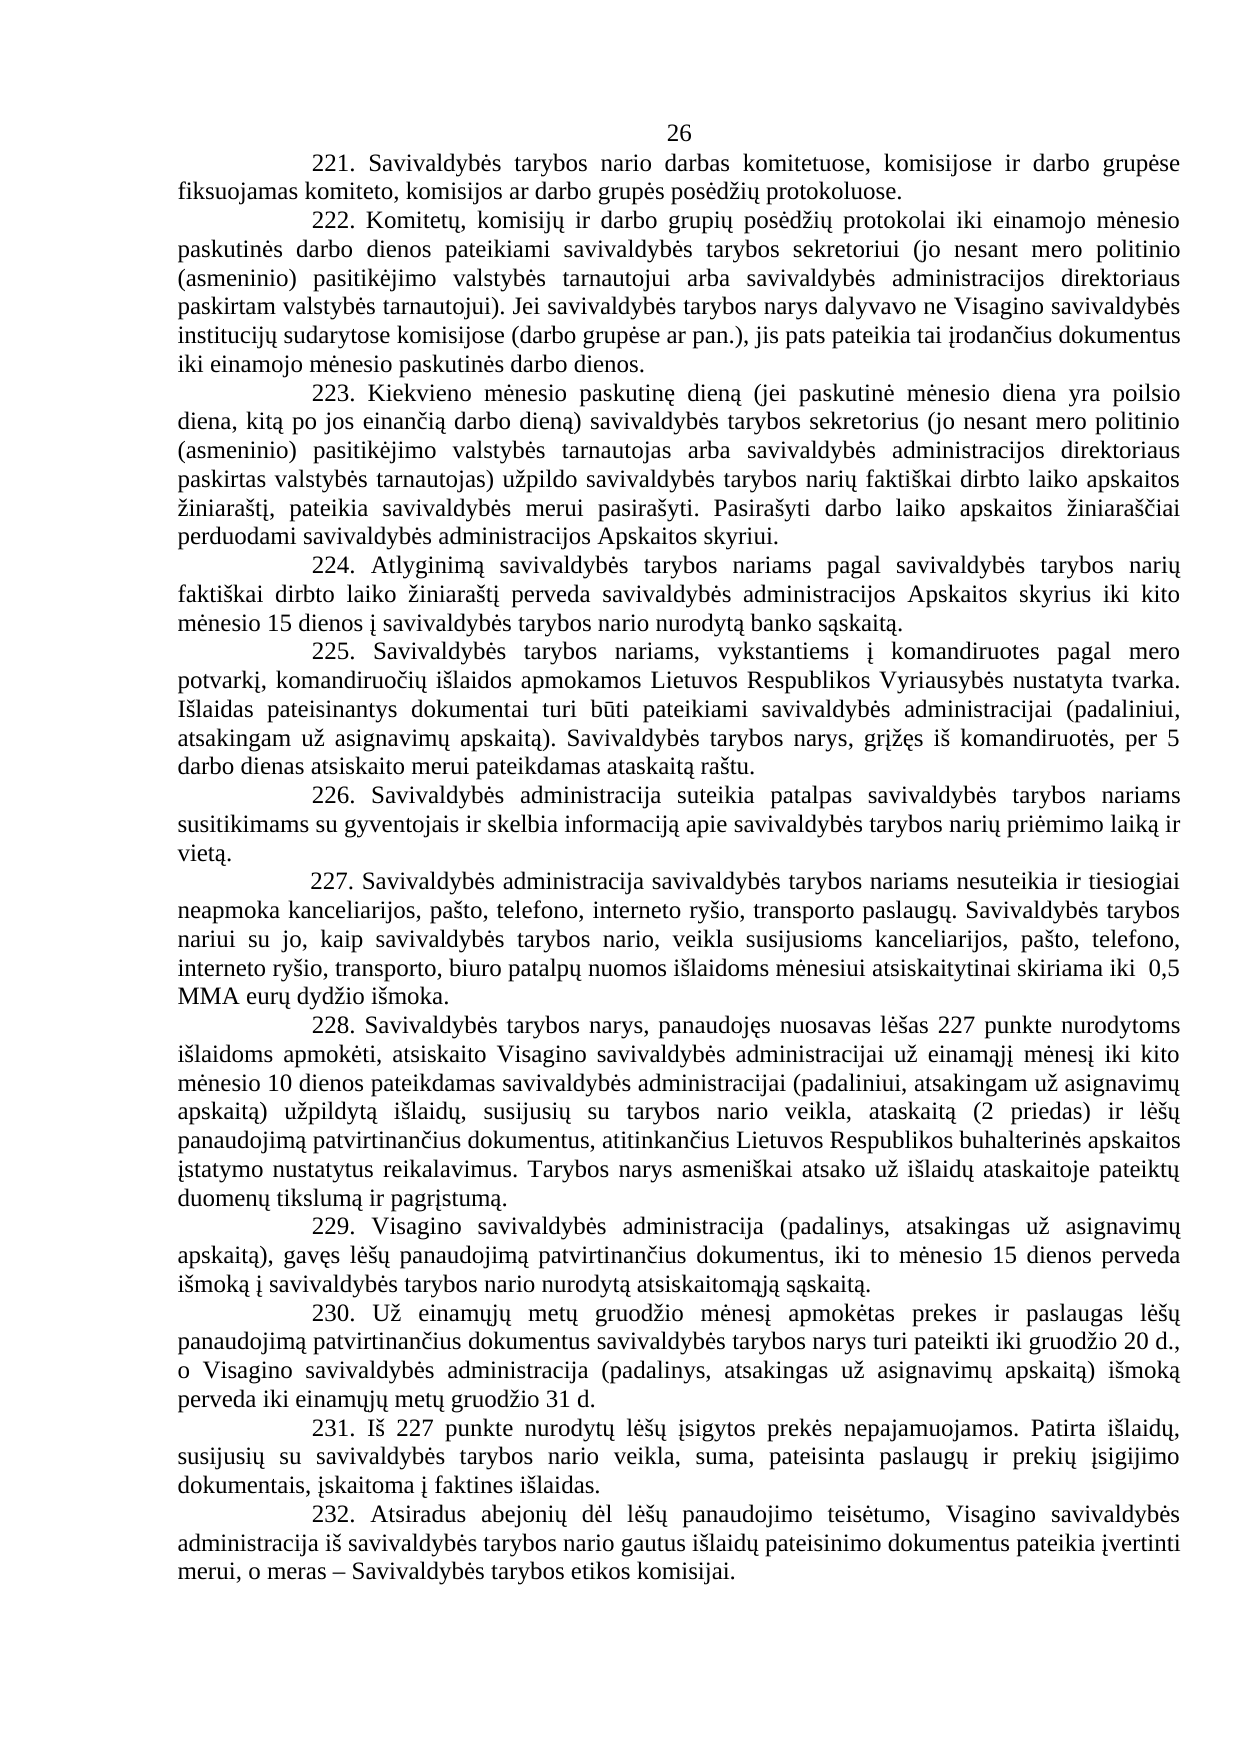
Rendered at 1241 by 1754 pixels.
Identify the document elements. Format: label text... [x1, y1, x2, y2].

text 221. Savivaldybės tarybos nario darbas komitetuose, komisijose ir darbo grupėse fiksuojamas komiteto, komisijos ar darbo grupės posėdžių protokoluose. [177, 148, 1181, 205]
text 225. Savivaldybės tarybos nariams, vykstantiems į komandiruotes pagal mero potvarkį, komandiruočių išlaidos apmokamos Lietuvos Respublikos Vyriausybės nustatyta tvarka. Išlaidas pateisinantys dokumentai turi būti pateikiami savivaldybės administracijai (padaliniui, atsakingam už asignavimų apskaitą). Savivaldybės tarybos narys, grįžęs iš komandiruotės, per 5 darbo dienas atsiskaito merui pateikdamas ataskaitą raštu. [177, 636, 1181, 780]
text 229. Visagino savivaldybės administracija (padalinys, atsakingas už asignavimų apskaitą), gavęs lėšų panaudojimą patvirtinančius dokumentus, iki to mėnesio 15 dienos perveda išmoką į savivaldybės tarybos nario nurodytą atsiskaitomąją sąskaitą. [177, 1211, 1181, 1298]
text 224. Atlyginimą savivaldybės tarybos nariams pagal savivaldybės tarybos narių faktiškai dirbto laiko žiniaraštį perveda savivaldybės administracijos Apskaitos skyrius iki kito mėnesio 15 dienos į savivaldybės tarybos nario nurodytą banko sąskaitą. [177, 550, 1181, 636]
text 226. Savivaldybės administracija suteikia patalpas savivaldybės tarybos nariams susitikimams su gyventojais ir skelbia informaciją apie savivaldybės tarybos narių priėmimo laiką ir vietą. [177, 780, 1181, 866]
text 228. Savivaldybės tarybos narys, panaudojęs nuosavas lėšas 227 punkte nurodytoms išlaidoms apmokėti, atsiskaito Visagino savivaldybės administracijai už einamąjį mėnesį iki kito mėnesio 10 dienos pateikdamas savivaldybės administracijai (padaliniui, atsakingam už asignavimų apskaitą) užpildytą išlaidų, susijusių su tarybos nario veikla, ataskaitą (2 priedas) ir lėšų panaudojimą patvirtinančius dokumentus, atitinkančius Lietuvos Respublikos buhalterinės apskaitos įstatymo nustatytus reikalavimus. Tarybos narys asmeniškai atsako už išlaidų ataskaitoje pateiktų duomenų tikslumą ir pagrįstumą. [177, 1010, 1181, 1211]
text 222. Komitetų, komisijų ir darbo grupių posėdžių protokolai iki einamojo mėnesio paskutinės darbo dienos pateikiami savivaldybės tarybos sekretoriui (jo nesant mero politinio (asmeninio) pasitikėjimo valstybės tarnautojui arba savivaldybės administracijos direktoriaus paskirtam valstybės tarnautojui). Jei savivaldybės tarybos narys dalyvavo ne Visagino savivaldybės institucijų sudarytose komisijose (darbo grupėse ar pan.), jis pats pateikia tai įrodančius dokumentus iki einamojo mėnesio paskutinės darbo dienos. [177, 205, 1181, 378]
text 223. Kiekvieno mėnesio paskutinę dieną (jei paskutinė mėnesio diena yra poilsio diena, kitą po jos einančią darbo dieną) savivaldybės tarybos sekretorius (jo nesant mero politinio (asmeninio) pasitikėjimo valstybės tarnautojas arba savivaldybės administracijos direktoriaus paskirtas valstybės tarnautojas) užpildo savivaldybės tarybos narių faktiškai dirbto laiko apskaitos žiniaraštį, pateikia savivaldybės merui pasirašyti. Pasirašyti darbo laiko apskaitos žiniaraščiai perduodami savivaldybės administracijos Apskaitos skyriui. [177, 378, 1181, 550]
text 230. Už einamųjų metų gruodžio mėnesį apmokėtas prekes ir paslaugas lėšų panaudojimą patvirtinančius dokumentus savivaldybės tarybos narys turi pateikti iki gruodžio 20 d., o Visagino savivaldybės administracija (padalinys, atsakingas už asignavimų apskaitą) išmoką perveda iki einamųjų metų gruodžio 31 d. [177, 1298, 1181, 1413]
text 232. Atsiradus abejonių dėl lėšų panaudojimo teisėtumo, Visagino savivaldybės administracija iš savivaldybės tarybos nario gautus išlaidų pateisinimo dokumentus pateikia įvertinti merui, o meras – Savivaldybės tarybos etikos komisijai. [177, 1499, 1181, 1585]
text 227. Savivaldybės administracija savivaldybės tarybos nariams nesuteikia ir tiesiogiai neapmoka kanceliarijos, pašto, telefono, interneto ryšio, transporto paslaugų. Savivaldybės tarybos nariui su jo, kaip savivaldybės tarybos nario, veikla susijusioms kanceliarijos, pašto, telefono, interneto ryšio, transporto, biuro patalpų nuomos išlaidoms mėnesiui atsiskaitytinai skiriama iki 0,5 MMA eurų dydžio išmoka. [177, 866, 1181, 1010]
text 231. Iš 227 punkte nurodytų lėšų įsigytos prekės nepajamuojamos. Patirta išlaidų, susijusių su savivaldybės tarybos nario veikla, suma, pateisinta paslaugų ir prekių įsigijimo dokumentais, įskaitoma į faktines išlaidas. [177, 1413, 1181, 1499]
